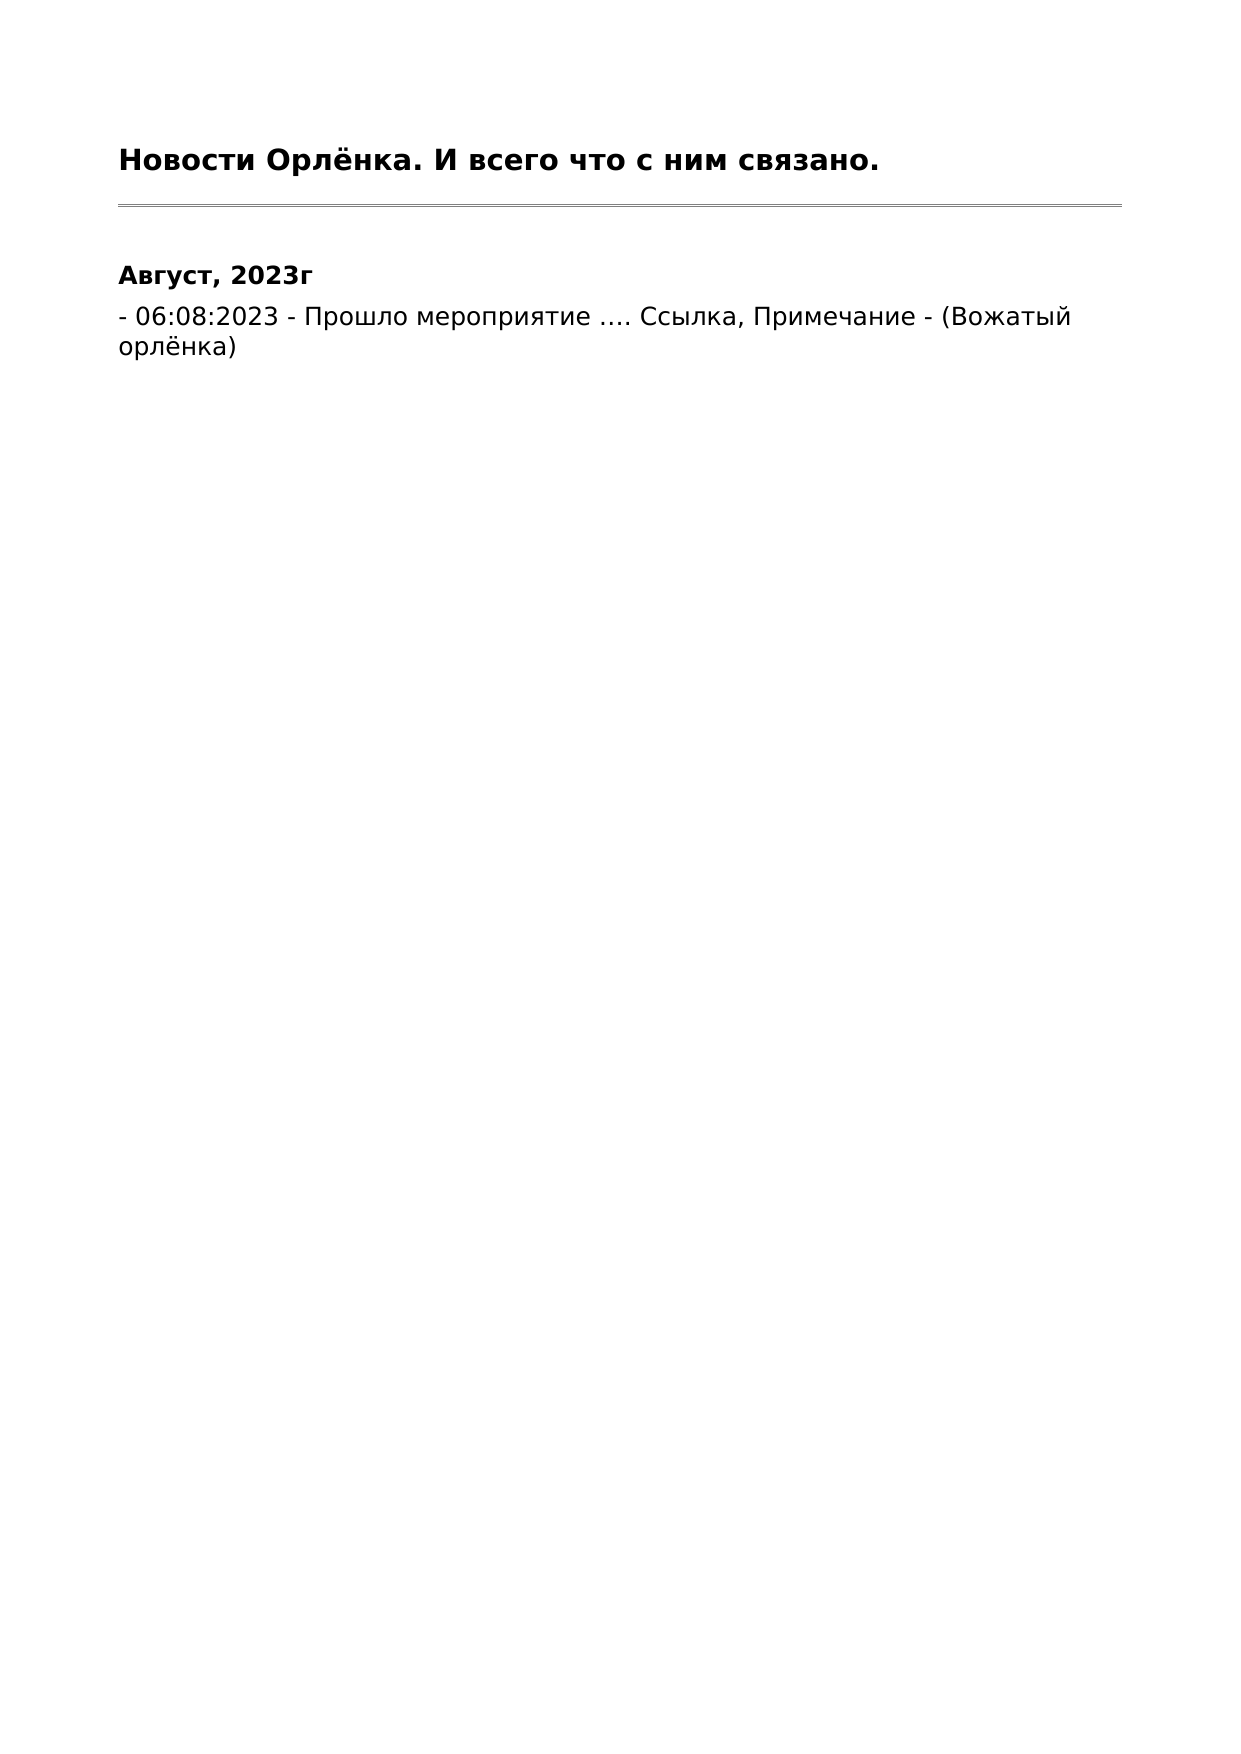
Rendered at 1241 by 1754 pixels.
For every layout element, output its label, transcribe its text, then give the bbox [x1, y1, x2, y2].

subtitle Август, 2023г [118, 261, 1122, 290]
text - 06:08:2023 - Прошло мероприятие …. Ссылка, Примечание - (Вожатый орлёнка) [118, 303, 1122, 361]
subtitle Новости Орлёнка. И всего что с ним связано. [118, 143, 1122, 177]
